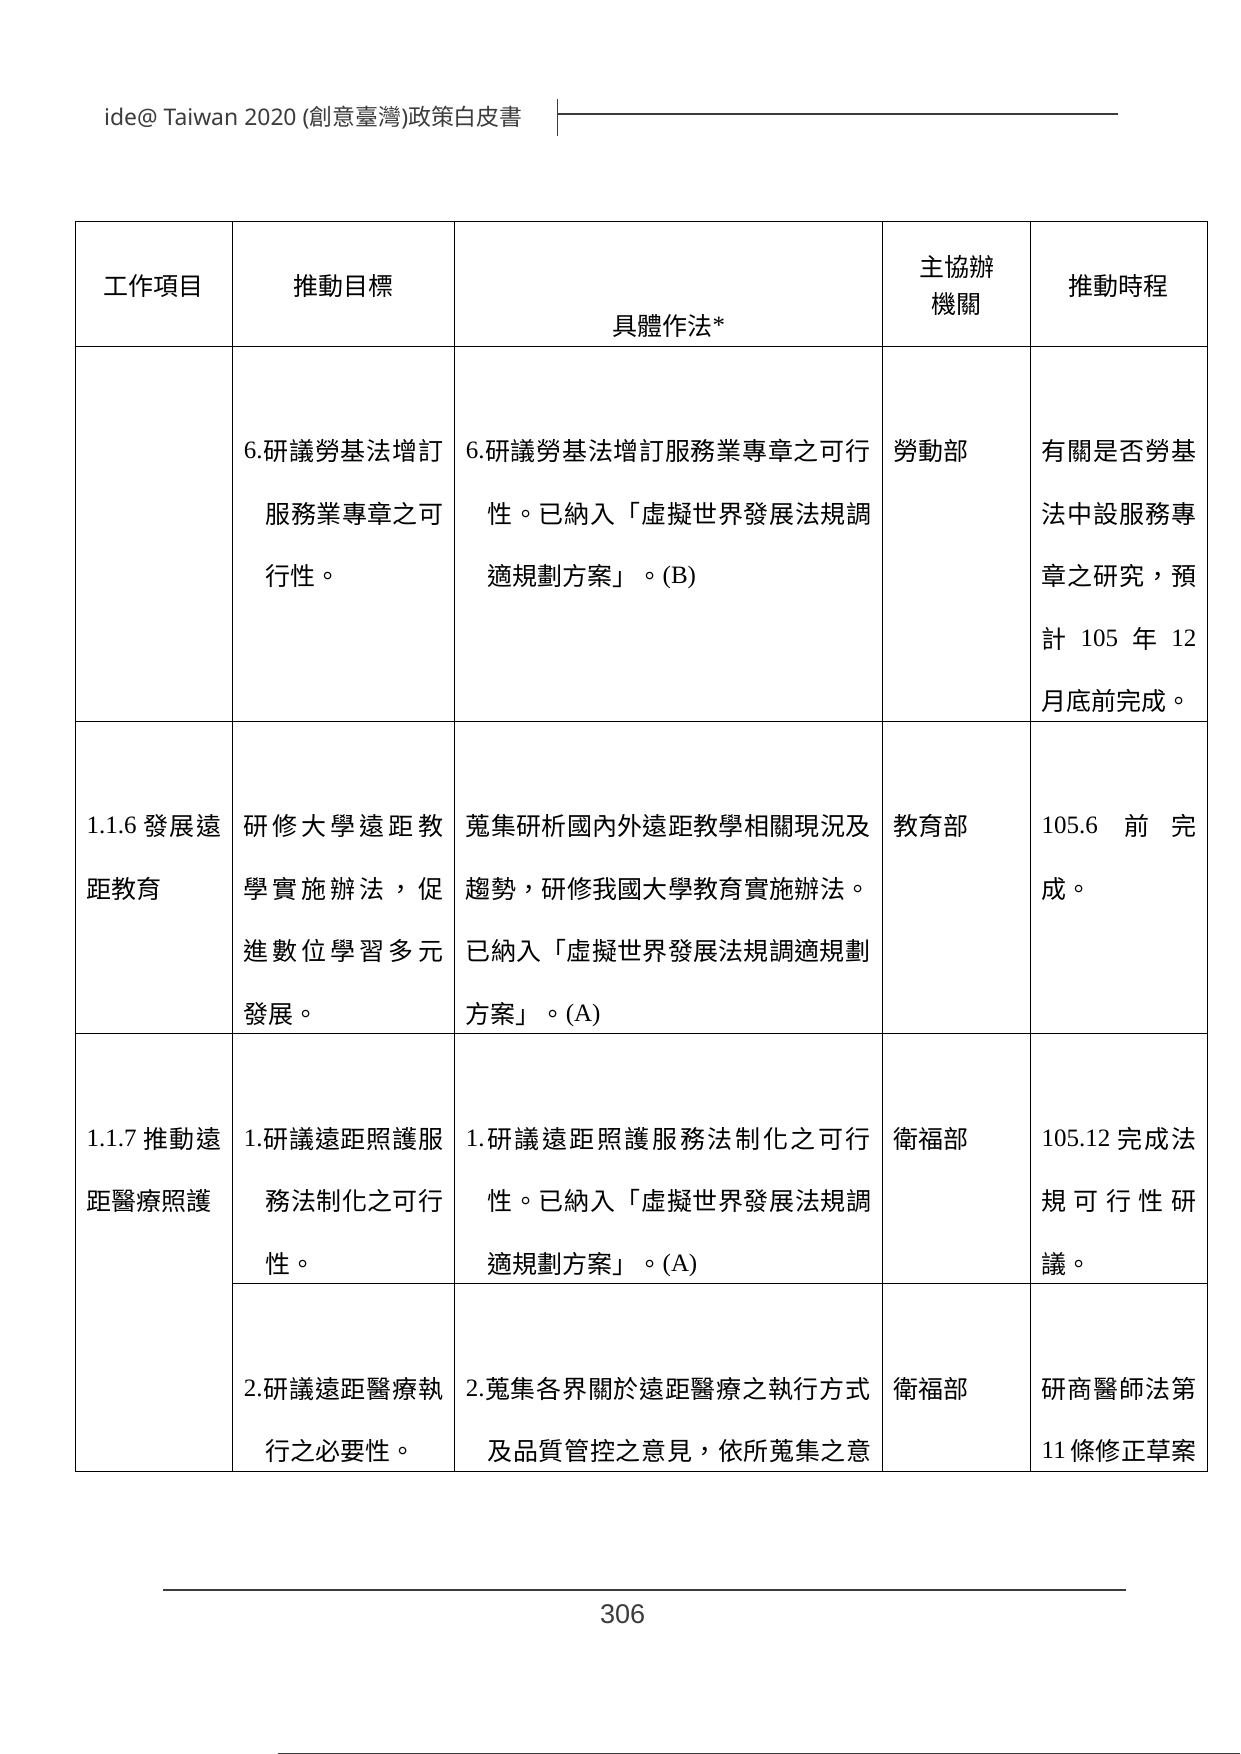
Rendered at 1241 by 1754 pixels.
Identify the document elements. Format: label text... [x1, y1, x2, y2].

table_header 推動目標 [233, 222, 454, 346]
table_cell 105.12完成法規可行性研議。 [1031, 1034, 1207, 1283]
table_cell 1.1.6發展遠距教育 [76, 722, 232, 1033]
table_header 工作項目 [76, 222, 232, 346]
table_cell 6.研議勞基法增訂服務業專章之可行性。已納入「虛擬世界發展法規調適規劃方案」。(B) [455, 347, 882, 721]
table_cell 1.1.7推動遠距醫療照護 [76, 1034, 232, 1471]
table_cell 有關是否勞基法中設服務專章之研究，預計105年12月底前完成。 [1031, 347, 1207, 721]
table_header 具體作法* [455, 222, 882, 346]
table_cell 教育部 [883, 722, 1030, 1033]
table_cell 1.研議遠距照護服務法制化之可行性。已納入「虛擬世界發展法規調適規劃方案」。(A) [455, 1034, 882, 1283]
table_cell 2.研議遠距醫療執行之必要性。 [233, 1284, 454, 1471]
table_header 推動時程 [1031, 222, 1207, 346]
table_cell 衛福部 [883, 1034, 1030, 1283]
table_cell 衛福部 [883, 1284, 1030, 1471]
table_cell 6.研議勞基法增訂服務業專章之可行性。 [233, 347, 454, 721]
table_cell 蒐集研析國內外遠距教學相關現況及趨勢，研修我國大學教育實施辦法。已納入「虛擬世界發展法規調適規劃方案」。(A) [455, 722, 882, 1033]
table_cell 研修大學遠距教學實施辦法，促進數位學習多元發展。 [233, 722, 454, 1033]
table_cell 研商醫師法第11條修正草案 [1031, 1284, 1207, 1471]
table_cell [76, 347, 232, 721]
table_header 主協辦 機關 [883, 222, 1030, 346]
table_cell 105.6前完成。 [1031, 722, 1207, 1033]
table_cell 1.研議遠距照護服務法制化之可行性。 [233, 1034, 454, 1283]
table_cell 2.蒐集各界關於遠距醫療之執行方式及品質管控之意見，依所蒐集之意 [455, 1284, 882, 1471]
table_cell 勞動部 [883, 347, 1030, 721]
